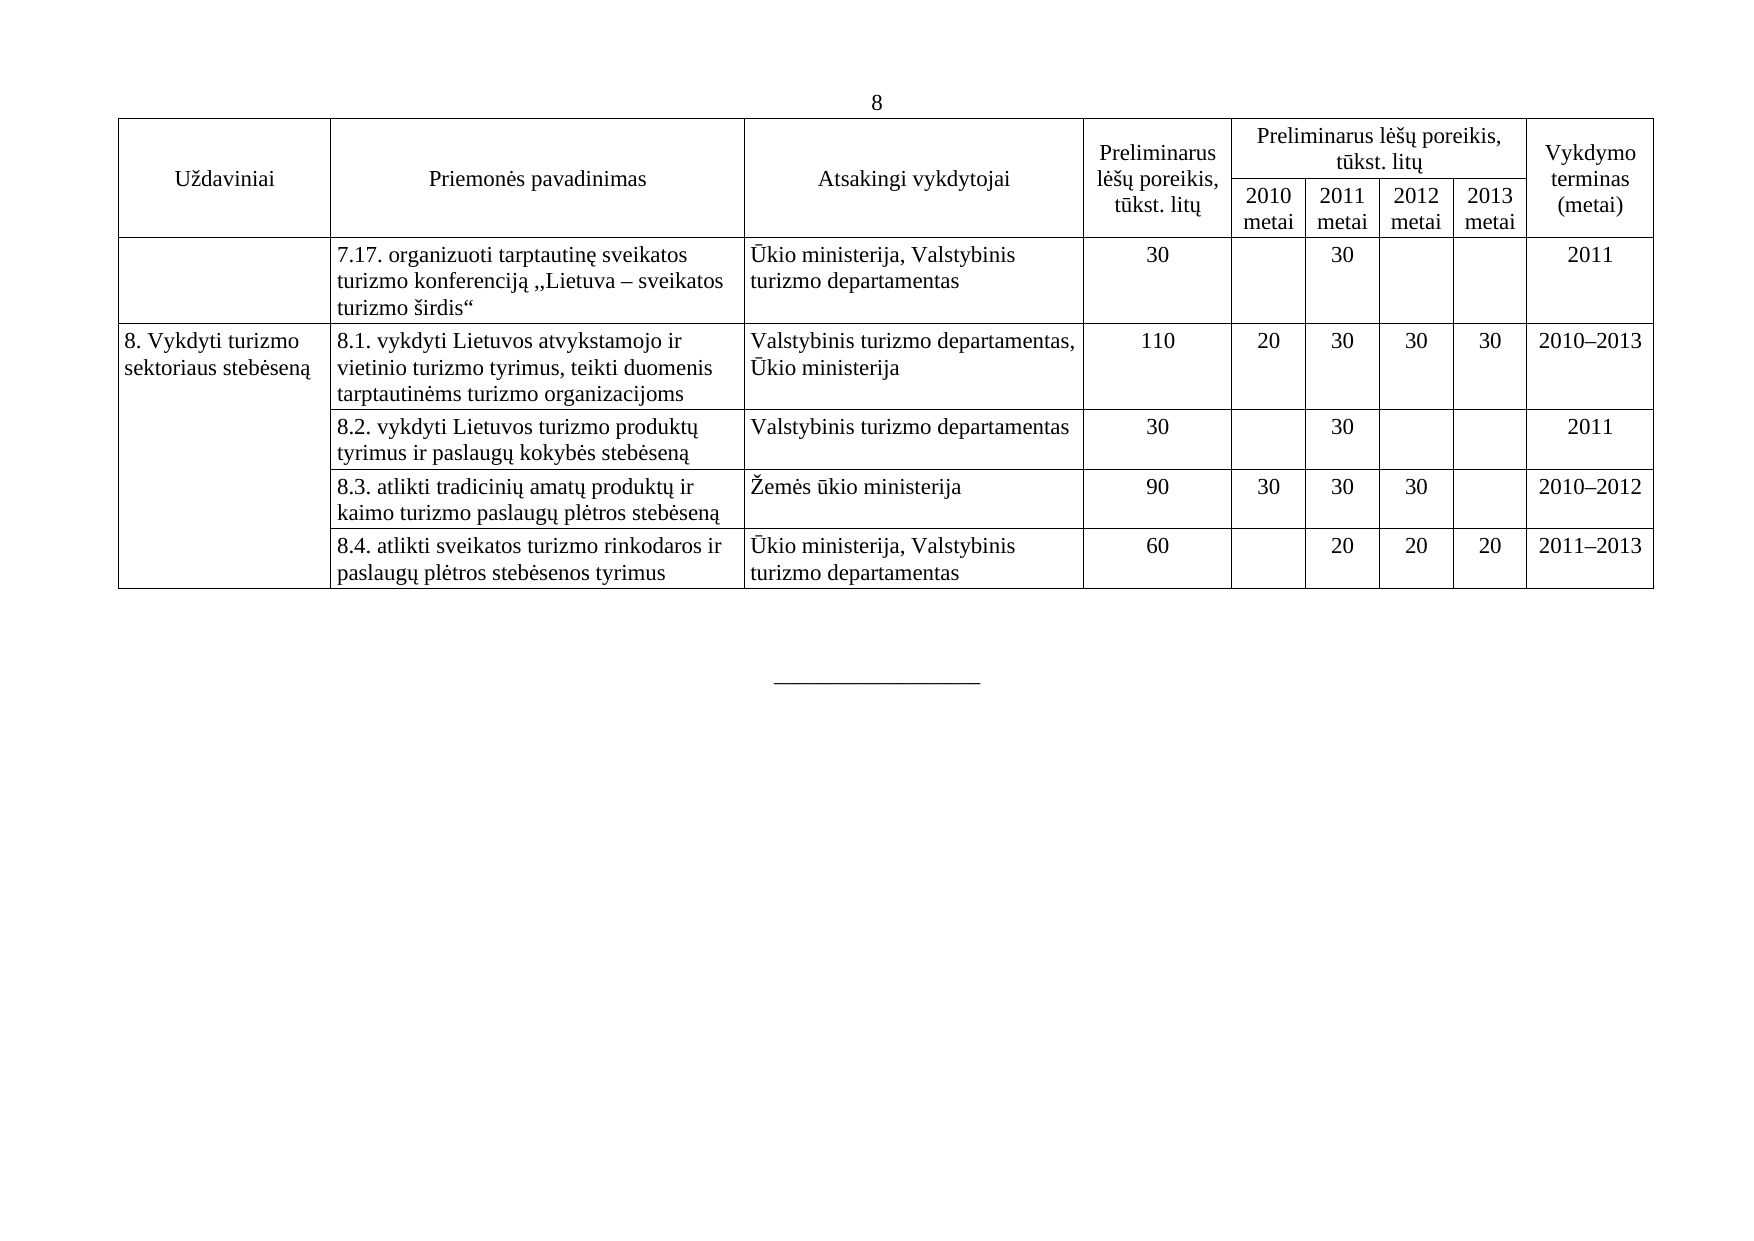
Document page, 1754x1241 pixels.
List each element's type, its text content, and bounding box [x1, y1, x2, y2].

table_header Atsakingi vykdytojai [745, 119, 1083, 237]
table_cell 30 [1306, 470, 1379, 528]
table_cell [119, 528, 330, 588]
table_cell 30 [1084, 238, 1231, 323]
table_cell 2011–2013 [1527, 529, 1653, 588]
table_header Priemonės pavadinimas [331, 119, 744, 237]
table_cell 8.1. vykdyti Lietuvos atvykstamojo ir vietinio turizmo tyrimus, teikti duomenis tarptautinėms turizmo organizacijoms [331, 324, 744, 409]
table_cell [1380, 238, 1453, 323]
table_cell 20 [1306, 529, 1379, 588]
table_cell 60 [1084, 529, 1231, 588]
table_cell 7.17. organizuoti tarptautinę sveikatos turizmo konferenciją ,,Lietuva – sveikatos turizmo širdis“ [331, 238, 744, 323]
table_cell 2010 metai [1232, 179, 1305, 237]
table_cell 20 [1232, 324, 1305, 409]
table_cell 8.4. atlikti sveikatos turizmo rinkodaros ir paslaugų plėtros stebėsenos tyrimus [331, 529, 744, 588]
table_cell [1454, 238, 1526, 323]
table_cell Valstybinis turizmo departamentas, Ūkio ministerija [745, 324, 1083, 409]
table_cell [119, 409, 330, 469]
table_header Preliminarus lėšų poreikis, tūkst. litų [1084, 119, 1231, 237]
table_cell 30 [1306, 324, 1379, 409]
table_cell 110 [1084, 324, 1231, 409]
table_cell 2010–2013 [1527, 324, 1653, 409]
table_header Uždaviniai [119, 119, 330, 237]
table_header Preliminarus lėšų poreikis, tūkst. litų [1232, 119, 1526, 178]
table_cell [1454, 410, 1526, 469]
table_cell Ūkio ministerija, Valstybinis turizmo departamentas [745, 529, 1083, 588]
table_cell [1454, 470, 1526, 528]
table_cell 20 [1380, 529, 1453, 588]
table_cell 30 [1380, 324, 1453, 409]
table_cell Ūkio ministerija, Valstybinis turizmo departamentas [745, 238, 1083, 323]
table_cell [1232, 529, 1305, 588]
table_cell 2013 metai [1454, 179, 1526, 237]
table_cell 30 [1306, 410, 1379, 469]
table_cell [119, 238, 330, 323]
table_header Vykdymo terminas (metai) [1527, 119, 1653, 237]
table_cell [1232, 410, 1305, 469]
table_cell [1380, 410, 1453, 469]
text –––––––––––––––––– [118, 668, 1636, 694]
table_cell 8.3. atlikti tradicinių amatų produktų ir kaimo turizmo paslaugų plėtros stebėseną [331, 470, 744, 528]
table_cell 30 [1454, 324, 1526, 409]
table_cell 8. Vykdyti turizmo sektoriaus stebėseną [119, 324, 330, 409]
table_cell 8.2. vykdyti Lietuvos turizmo produktų tyrimus ir paslaugų kokybės stebėseną [331, 410, 744, 469]
table_cell 30 [1380, 470, 1453, 528]
table_cell [1232, 238, 1305, 323]
table_cell 2010–2012 [1527, 470, 1653, 528]
table_cell 2011 [1527, 238, 1653, 323]
table_cell 2011 [1527, 410, 1653, 469]
table_cell 30 [1306, 238, 1379, 323]
table_cell 30 [1232, 470, 1305, 528]
table_cell 30 [1084, 410, 1231, 469]
table_cell [119, 469, 330, 528]
table_cell 90 [1084, 470, 1231, 528]
table_cell 2011 metai [1306, 179, 1379, 237]
table_cell Žemės ūkio ministerija [745, 470, 1083, 528]
table_cell 2012 metai [1380, 179, 1453, 237]
table_cell Valstybinis turizmo departamentas [745, 410, 1083, 469]
table_cell 20 [1454, 529, 1526, 588]
